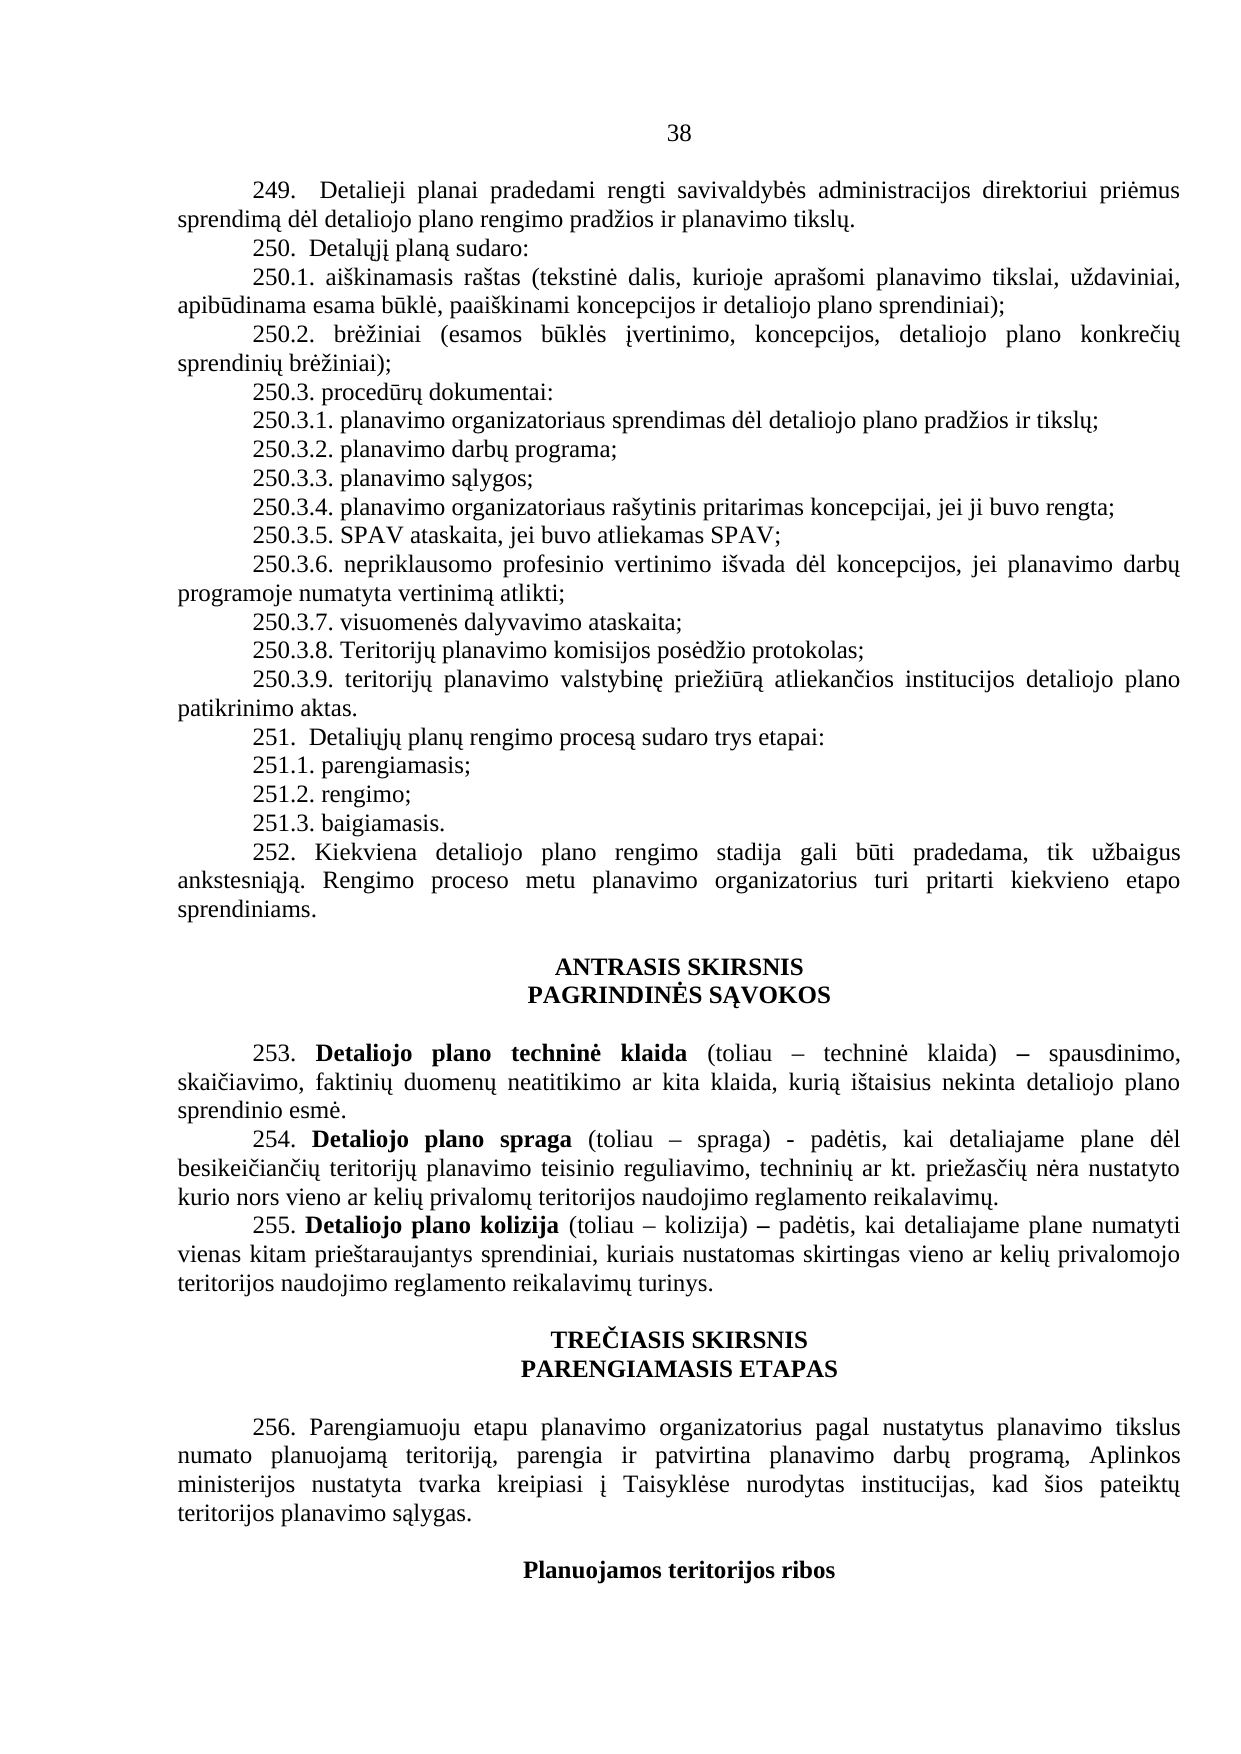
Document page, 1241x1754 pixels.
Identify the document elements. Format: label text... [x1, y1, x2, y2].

text PAGRINDINĖS SĄVOKOS [177, 981, 1181, 1009]
text 251.3. baigiamasis. [177, 808, 1181, 837]
text 254. Detaliojo plano spraga (toliau – spraga) - padėtis, kai detaliajame plane dėl besikeičiančių teritorijų planavimo teisinio reguliavimo, techninių ar kt. priežasčių nėra nustatyto kurio nors vieno ar kelių privalomų teritorijos naudojimo reglamento reikalavimų. [177, 1124, 1181, 1211]
text 250.3.5. SPAV ataskaita, jei buvo atliekamas SPAV; [177, 521, 1181, 549]
text 250.3. procedūrų dokumentai: [177, 377, 1181, 406]
text 253. Detaliojo plano techninė klaida (toliau – techninė klaida) – spausdinimo, skaičiavimo, faktinių duomenų neatitikimo ar kita klaida, kurią ištaisius nekinta detaliojo plano sprendinio esmė. [177, 1038, 1181, 1124]
text 251.2. rengimo; [177, 779, 1181, 808]
text 250.3.2. planavimo darbų programa; [177, 434, 1181, 463]
text Planuojamos teritorijos ribos [177, 1556, 1181, 1584]
text 250.3.1. planavimo organizatoriaus sprendimas dėl detaliojo plano pradžios ir tikslų; [177, 406, 1181, 434]
text 250.3.7. visuomenės dalyvavimo ataskaita; [177, 607, 1181, 636]
text 256. Parengiamuoju etapu planavimo organizatorius pagal nustatytus planavimo tikslus numato planuojamą teritoriją, parengia ir patvirtina planavimo darbų programą, Aplinkos ministerijos nustatyta tvarka kreipiasi į Taisyklėse nurodytas institucijas, kad šios pateiktų teritorijos planavimo sąlygas. [177, 1412, 1181, 1527]
text 251.1. parengiamasis; [177, 751, 1181, 779]
text ANTRASIS SKIRSNIS [177, 952, 1181, 981]
text 250.3.6. nepriklausomo profesinio vertinimo išvada dėl koncepcijos, jei planavimo darbų programoje numatyta vertinimą atlikti; [177, 549, 1181, 607]
text 250.3.3. planavimo sąlygos; [177, 463, 1181, 492]
text PARENGIAMASIS ETAPAS [177, 1354, 1181, 1383]
text 255. Detaliojo plano kolizija (toliau – kolizija) – padėtis, kai detaliajame plane numatyti vienas kitam prieštaraujantys sprendiniai, kuriais nustatomas skirtingas vieno ar kelių privalomojo teritorijos naudojimo reglamento reikalavimų turinys. [177, 1211, 1181, 1297]
text 250.3.9. teritorijų planavimo valstybinę priežiūrą atliekančios institucijos detaliojo plano patikrinimo aktas. [177, 664, 1181, 722]
text 251. Detaliųjų planų rengimo procesą sudaro trys etapai: [177, 722, 1181, 751]
text 250. Detalųjį planą sudaro: [177, 233, 1181, 262]
text 252. Kiekviena detaliojo plano rengimo stadija gali būti pradedama, tik užbaigus ankstesniąją. Rengimo proceso metu planavimo organizatorius turi pritarti kiekvieno etapo sprendiniams. [177, 837, 1181, 923]
text 250.3.8. Teritorijų planavimo komisijos posėdžio protokolas; [177, 636, 1181, 664]
text 250.2. brėžiniai (esamos būklės įvertinimo, koncepcijos, detaliojo plano konkrečių sprendinių brėžiniai); [177, 319, 1181, 377]
text 250.1. aiškinamasis raštas (tekstinė dalis, kurioje aprašomi planavimo tikslai, uždaviniai, apibūdinama esama būklė, paaiškinami koncepcijos ir detaliojo plano sprendiniai); [177, 262, 1181, 319]
text 250.3.4. planavimo organizatoriaus rašytinis pritarimas koncepcijai, jei ji buvo rengta; [177, 492, 1181, 521]
text TREČIASIS SKIRSNIS [177, 1326, 1181, 1354]
text 249. Detalieji planai pradedami rengti savivaldybės administracijos direktoriui priėmus sprendimą dėl detaliojo plano rengimo pradžios ir planavimo tikslų. [177, 176, 1181, 233]
